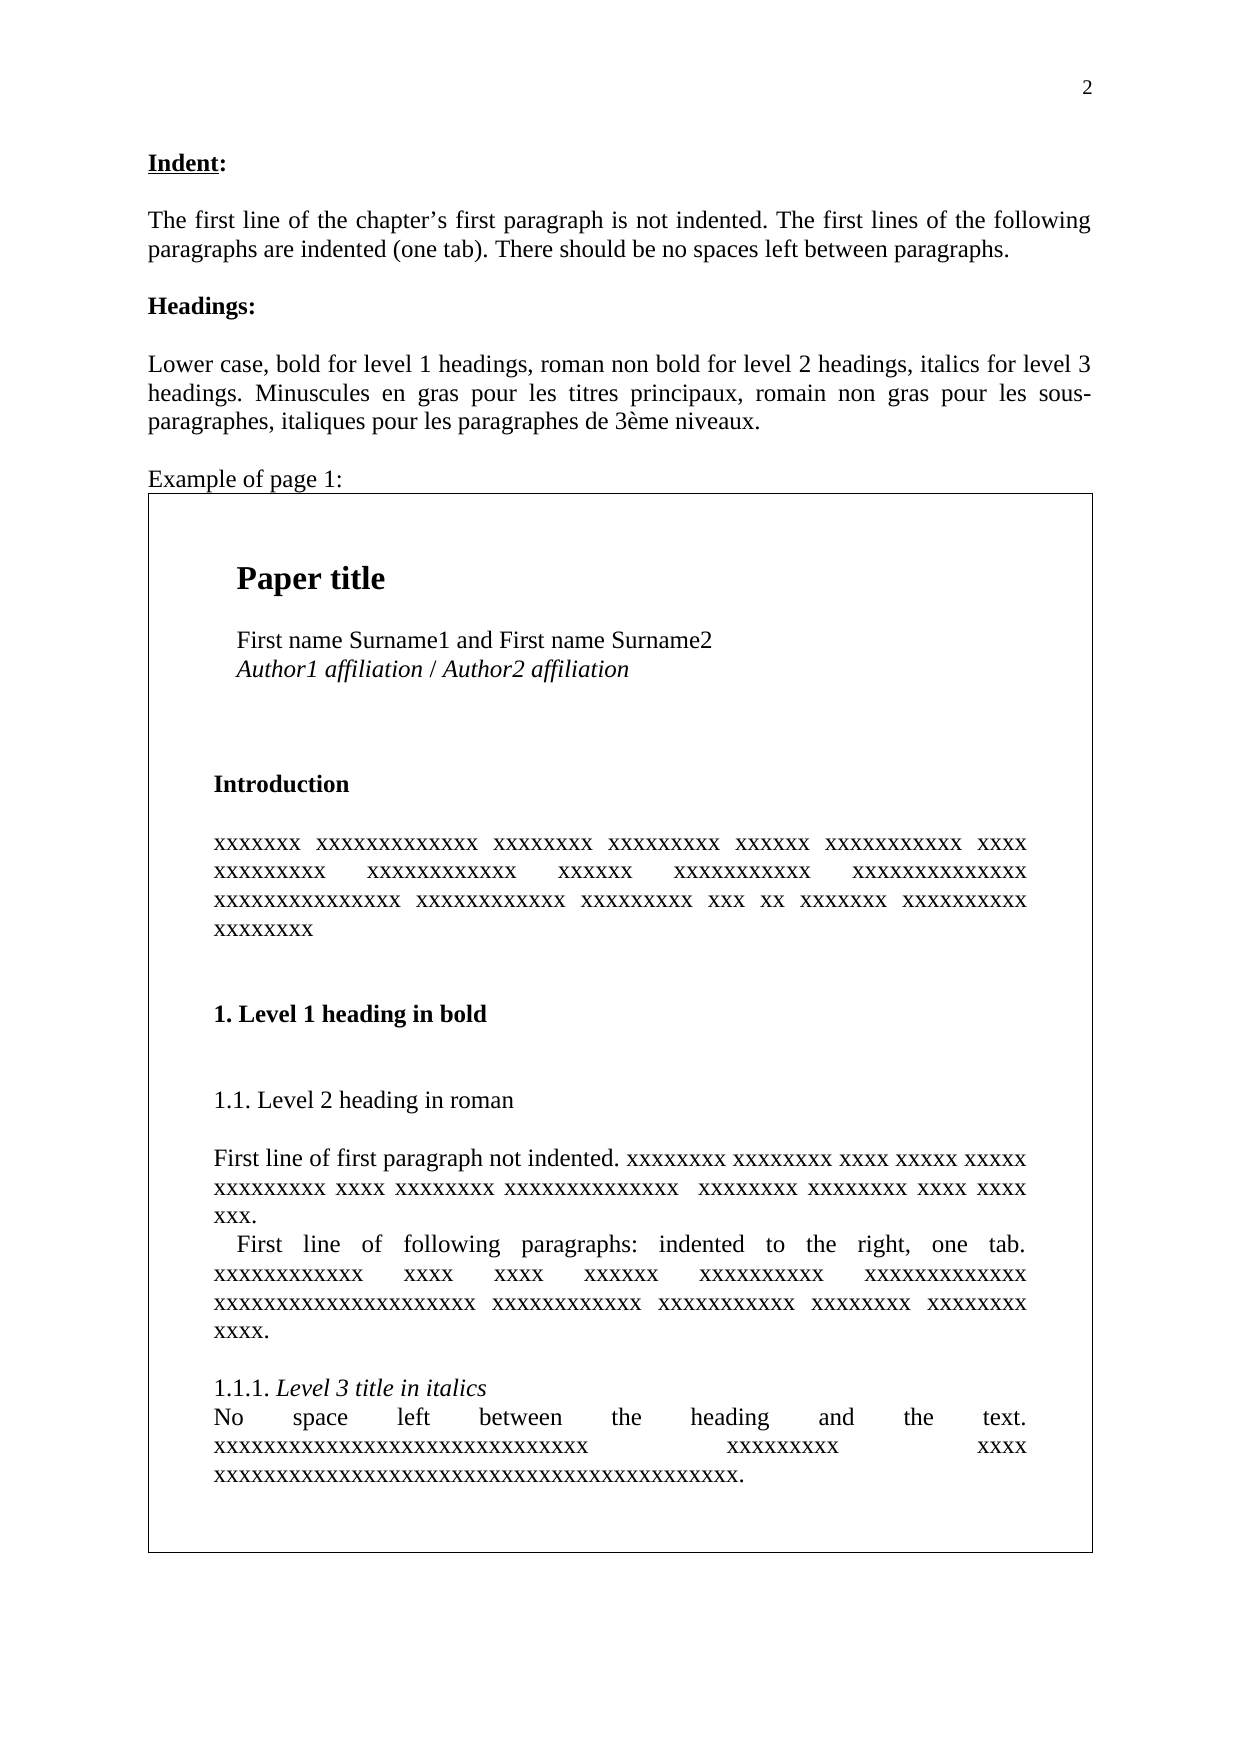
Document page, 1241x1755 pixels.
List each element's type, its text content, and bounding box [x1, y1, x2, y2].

text No space left between the heading and the text. xxxxxxxxxxxxxxxxxxxxxxxxxxxxxx xxxxxxxxx xxxx xxxxxxxxxxxxxxxxxxxxxxxxxxxxxxxxxxxxxxxxxx. [149, 1336, 1092, 1552]
text First line of first paragraph not indented. xxxxxxxx xxxxxxxx xxxx xxxxx xxxxx xxxxxxxxx xxxx xxxxxxxx xxxxxxxxxxxxxx xxxxxxxx xxxxxxxx xxxx xxxx xxx. [149, 1077, 1092, 1163]
text Lower case, bold for level 1 headings, roman non bold for level 2 headings, italics for level 3 headings. Minuscules en gras pour les titres principaux, romain non gras pour les sous-paragraphes, italiques pour les paragraphes de 3ème niveaux. [148, 349, 1093, 435]
text The first line of the chapter’s first paragraph is not indented. The first lines of the following paragraphs are indented (one tab). There should be no spaces left between paragraphs. [148, 205, 1093, 263]
text Author1 affiliation / Author2 affiliation [149, 588, 1092, 683]
text Paper title [149, 494, 1092, 560]
text Indent: [148, 148, 1093, 176]
text First line of following paragraphs: indented to the right, one tab. xxxxxxxxxxxx xxxx xxxx xxxxxx xxxxxxxxxx xxxxxxxxxxxxx xxxxxxxxxxxxxxxxxxxxx xxxxxxxxxxxx xxxxxxxxxxx xxxxxxxx xxxxxxxx xxxx. [149, 1163, 1092, 1307]
text Example of page 1: [148, 464, 1093, 493]
text Introduction [149, 703, 1092, 761]
text Headings: [148, 291, 1093, 320]
text 1.1. Level 2 heading in roman [149, 1020, 1092, 1077]
text xxxxxxx xxxxxxxxxxxxx xxxxxxxx xxxxxxxxx xxxxxx xxxxxxxxxxx xxxx xxxxxxxxx xxxxxxxxxxxx xxxxxx xxxxxxxxxxx xxxxxxxxxxxxxx xxxxxxxxxxxxxxx xxxxxxxxxxxx xxxxxxxxx xxx xx xxxxxxx xxxxxxxxxx xxxxxxxx [149, 761, 1092, 933]
text 1.1.1. Level 3 title in italics [149, 1307, 1092, 1336]
text First name Surname1 and First name Surname2 [149, 560, 1092, 588]
text 1. Level 1 heading in bold [149, 933, 1092, 1020]
